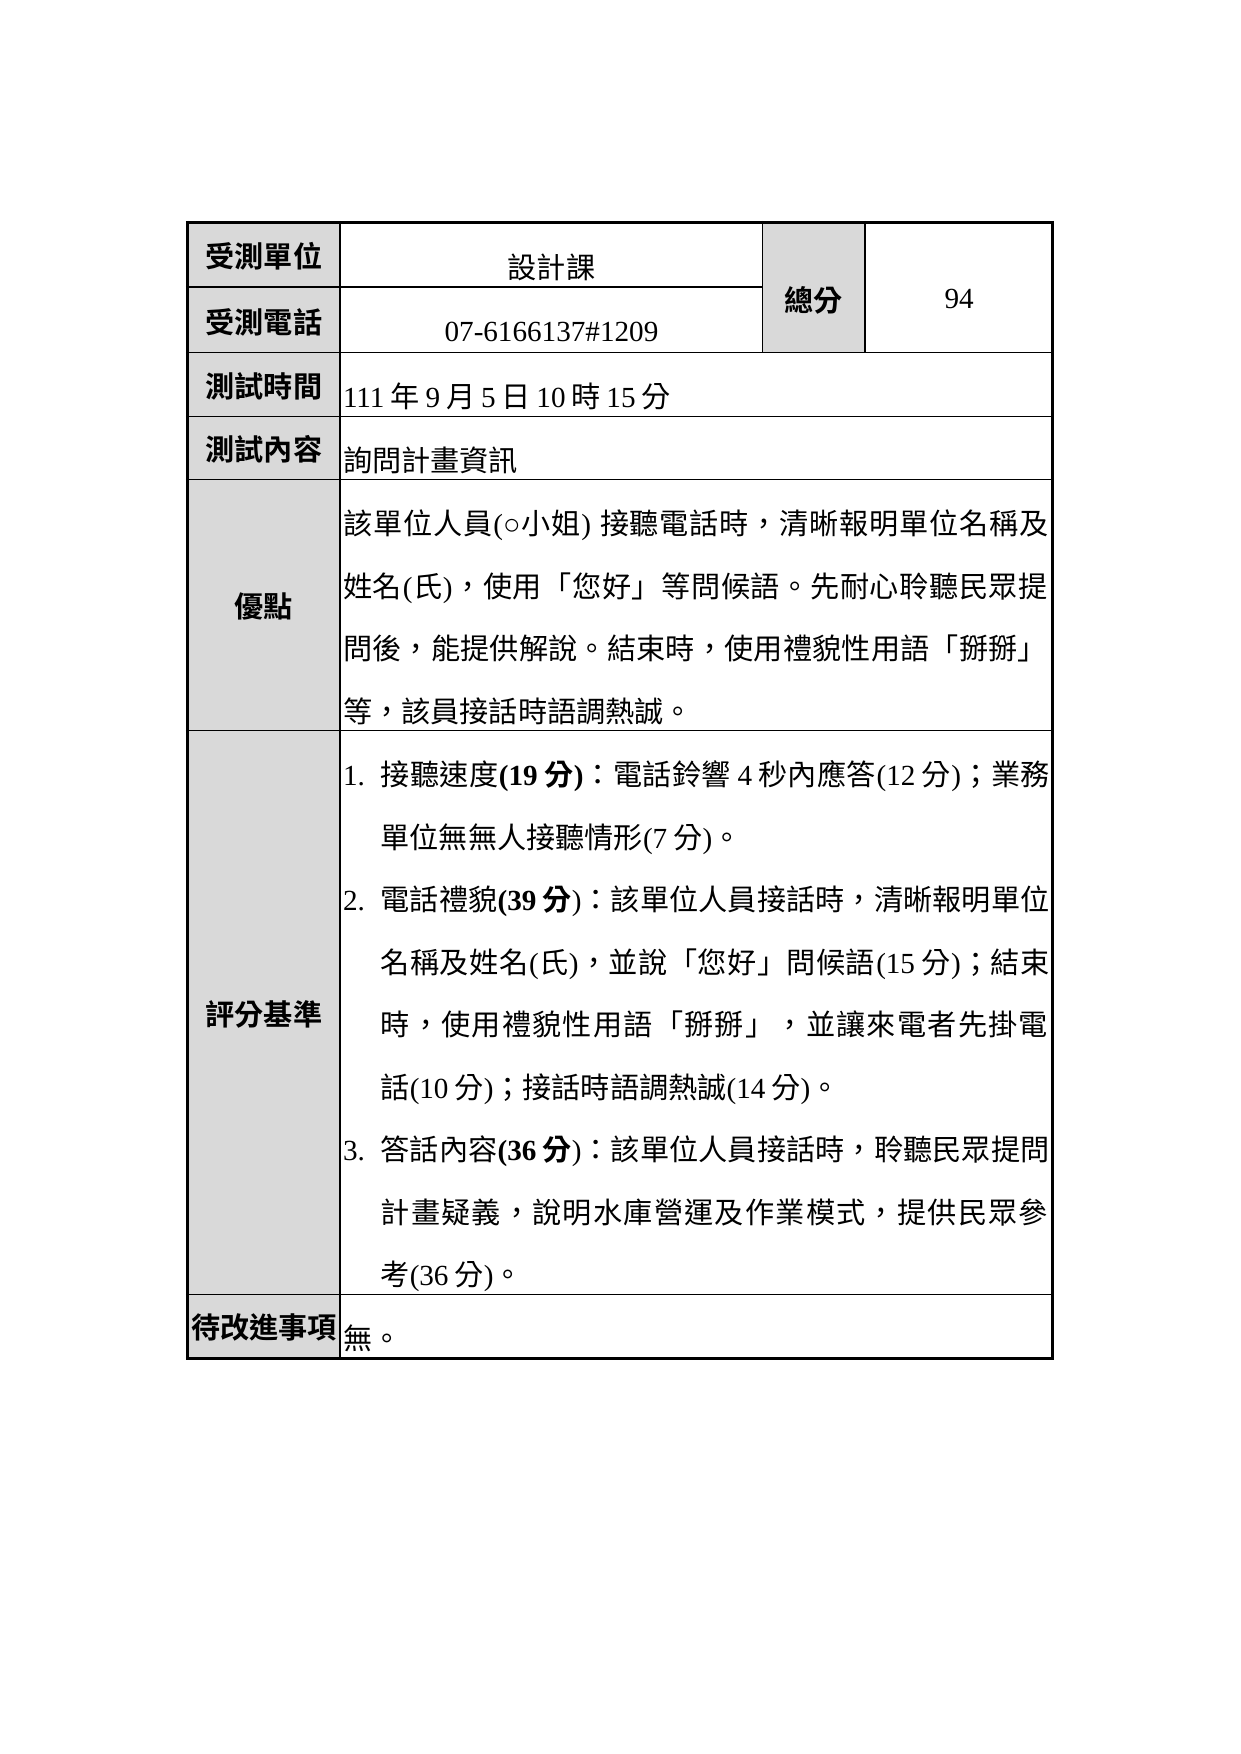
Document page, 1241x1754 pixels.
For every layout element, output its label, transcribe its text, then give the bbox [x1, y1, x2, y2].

table_header 94 [866, 224, 1051, 352]
table_cell 測試時間 [189, 353, 339, 416]
table_cell 111年9月5日10時15分 [341, 353, 1051, 416]
table_cell 07-6166137#1209 [341, 288, 762, 352]
table_cell 無。 [341, 1295, 1051, 1357]
table_cell 該單位人員(○小姐) 接聽電話時，清晰報明單位名稱及姓名(氏)，使用「您好」等問候語。先耐心聆聽民眾提問後，能提供解說。結束時，使用禮貌性用語「掰掰」等，該員接話時語調熱誠。 [341, 480, 1051, 730]
table_cell 測試內容 [189, 417, 339, 479]
table_cell 優點 [189, 480, 339, 730]
table_header 受測單位 [189, 224, 339, 286]
table_cell 受測電話 [189, 288, 339, 352]
table_cell 詢問計畫資訊 [341, 417, 1051, 479]
table_header 設計課 [341, 224, 762, 286]
table_header 總分 [763, 224, 864, 352]
table_cell 評分基準 [189, 731, 339, 1294]
table_cell 待改進事項 [189, 1295, 339, 1357]
table_cell 接聽速度(19分)：電話鈴響4秒內應答(12分)；業務單位無無人接聽情形(7分)。 電話禮貌(39分)：該單位人員接話時，清晰報明單位名稱及姓名(氏)，並說「您好」問候語(15分)；結束時，使用禮貌性用語「掰掰」，並讓來電者先掛電話(10分)；接話時語調熱誠(14分)。 答話內容(36分)：該單位人員接話時，聆聽民眾提問計畫疑義，說明水庫營運及作業模式，提供民眾參考(36分)。 [341, 731, 1051, 1294]
